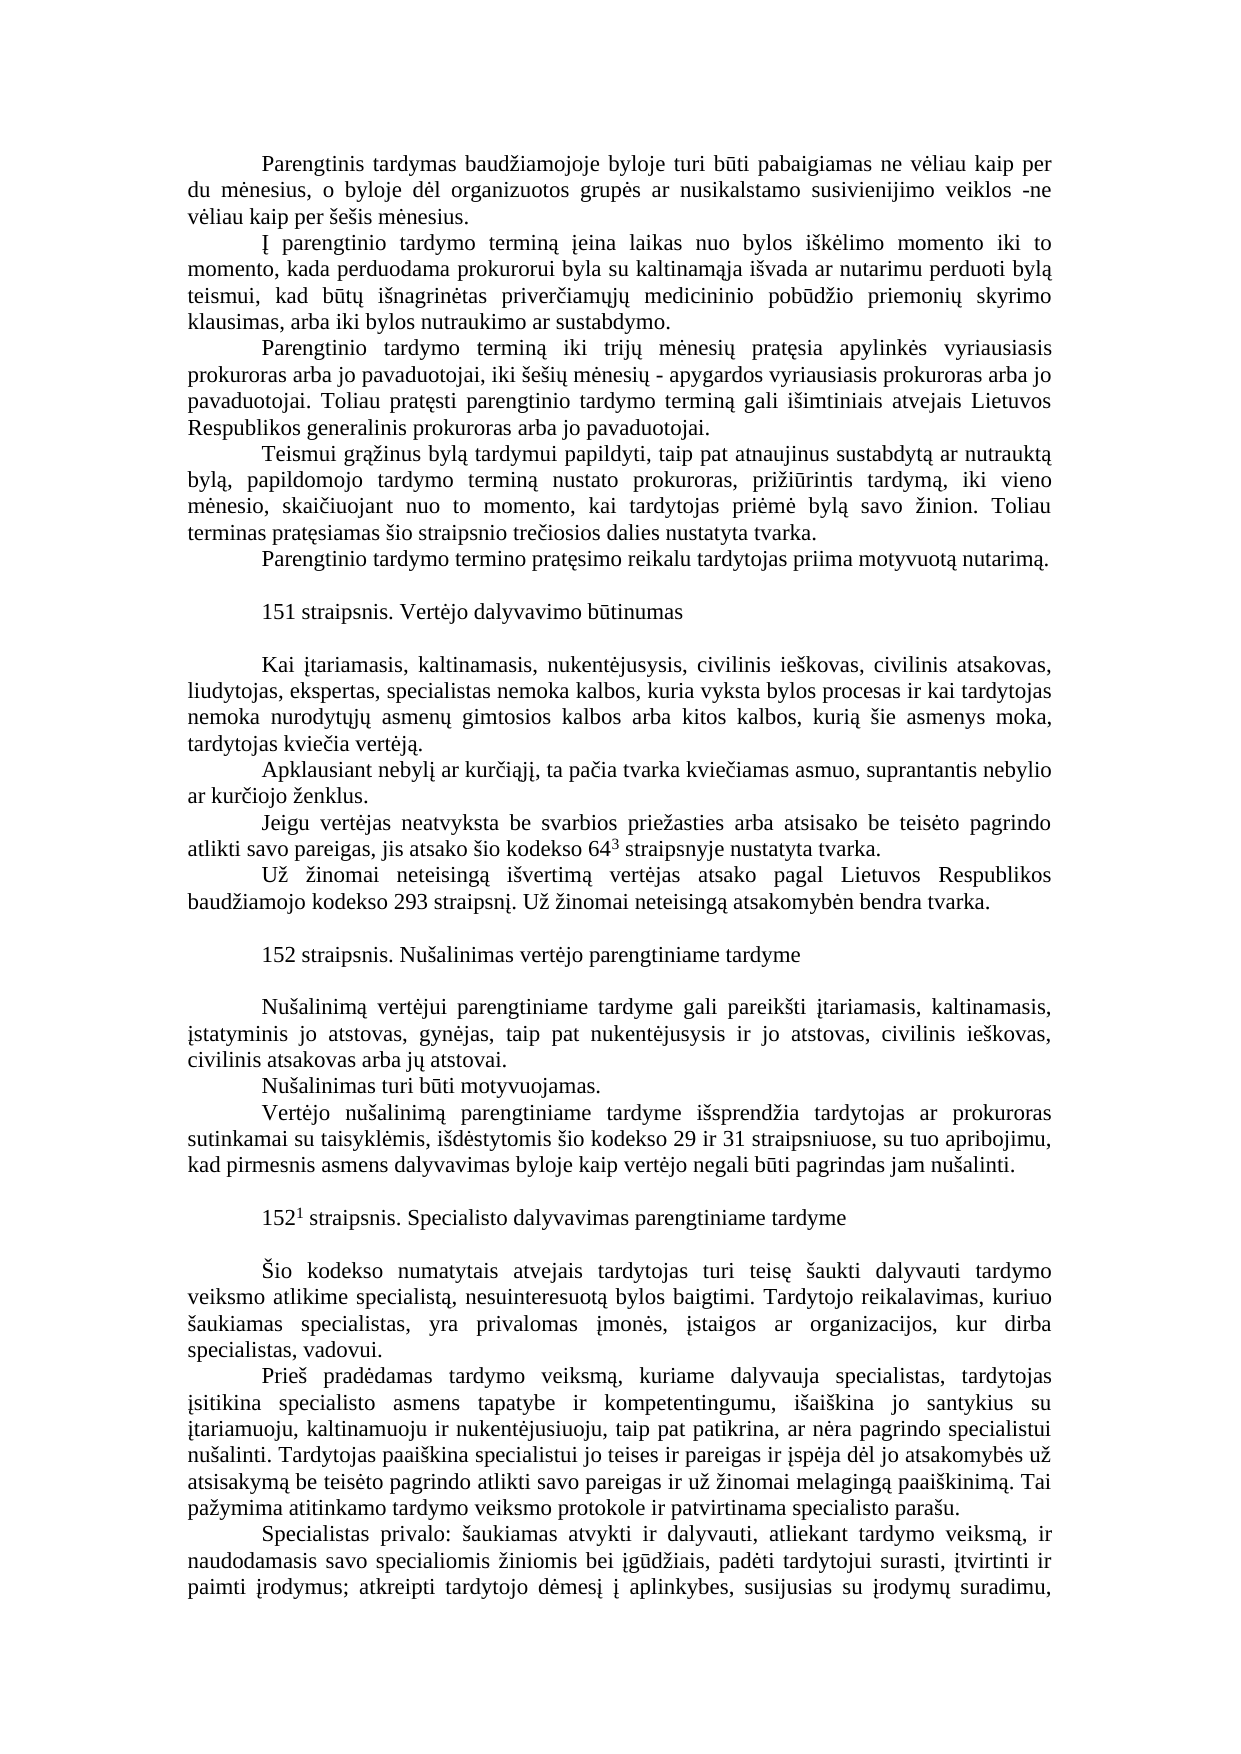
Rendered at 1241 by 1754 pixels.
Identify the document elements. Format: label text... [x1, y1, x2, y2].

text Nušalinimas turi būti motyvuojamas. [187, 1072, 1053, 1099]
text Už žinomai neteisingą išvertimą vertėjas atsako pagal Lietuvos Respublikos baudžiamojo kodekso 293 straipsnį. Už žinomai neteisingą atsakomybėn bendra tvarka. [187, 862, 1053, 914]
text Parengtinio tardymo termino pratęsimo reikalu tardytojas priima motyvuotą nutarimą. [187, 545, 1053, 572]
text Vertėjo nušalinimą parengtiniame tardyme išsprendžia tardytojas ar prokuroras sutinkamai su taisyklėmis, išdėstytomis šio kodekso 29 ir 31 straipsniuose, su tuo apribojimu, kad pirmesnis asmens dalyvavimas byloje kaip vertėjo negali būti pagrindas jam nušalinti. [187, 1099, 1053, 1178]
text Parengtinio tardymo terminą iki trijų mėnesių pratęsia apylinkės vyriausiasis prokuroras arba jo pavaduotojai, iki šešių mėnesių - apygardos vyriausiasis prokuroras arba jo pavaduotojai. Toliau pratęsti parengtinio tardymo terminą gali išimtiniais atvejais Lietuvos Respublikos generalinis prokuroras arba jo pavaduotojai. [187, 334, 1053, 440]
text Teismui grąžinus bylą tardymui papildyti, taip pat atnaujinus sustabdytą ar nutrauktą bylą, papildomojo tardymo terminą nustato prokuroras, prižiūrintis tardymą, iki vieno mėnesio, skaičiuojant nuo to momento, kai tardytojas priėmė bylą savo žinion. Toliau terminas pratęsiamas šio straipsnio trečiosios dalies nustatyta tvarka. [187, 440, 1053, 545]
text Specialistas privalo: šaukiamas atvykti ir dalyvauti, atliekant tardymo veiksmą, ir naudodamasis savo specialiomis žiniomis bei įgūdžiais, padėti tardytojui surasti, įtvirtinti ir paimti įrodymus; atkreipti tardytojo dėmesį į aplinkybes, susijusias su įrodymų suradimu, [187, 1520, 1053, 1599]
text Šio kodekso numatytais atvejais tardytojas turi teisę šaukti dalyvauti tardymo veiksmo atlikime specialistą, nesuinteresuotą bylos baigtimi. Tardytojo reikalavimas, kuriuo šaukiamas specialistas, yra privalomas įmonės, įstaigos ar organizacijos, kur dirba specialistas, vadovui. [187, 1257, 1053, 1362]
text 152 straipsnis. Nušalinimas vertėjo parengtiniame tardyme [187, 941, 1053, 967]
text Kai įtariamasis, kaltinamasis, nukentėjusysis, civilinis ieškovas, civilinis atsakovas, liudytojas, ekspertas, specialistas nemoka kalbos, kuria vyksta bylos procesas ir kai tardytojas nemoka nurodytųjų asmenų gimtosios kalbos arba kitos kalbos, kurią šie asmenys moka, tardytojas kviečia vertėją. [187, 651, 1053, 756]
text 151 straipsnis. Vertėjo dalyvavimo būtinumas [187, 598, 1053, 624]
text 1521 straipsnis. Specialisto dalyvavimas parengtiniame tardyme [261, 1204, 1053, 1231]
text Apklausiant nebylį ar kurčiąjį, ta pačia tvarka kviečiamas asmuo, suprantantis nebylio ar kurčiojo ženklus. [187, 756, 1053, 809]
text Nušalinimą vertėjui parengtiniame tardyme gali pareikšti įtariamasis, kaltinamasis, įstatyminis jo atstovas, gynėjas, taip pat nukentėjusysis ir jo atstovas, civilinis ieškovas, civilinis atsakovas arba jų atstovai. [187, 993, 1053, 1072]
text Prieš pradėdamas tardymo veiksmą, kuriame dalyvauja specialistas, tardytojas įsitikina specialisto asmens tapatybe ir kompetentingumu, išaiškina jo santykius su įtariamuoju, kaltinamuoju ir nukentėjusiuoju, taip pat patikrina, ar nėra pagrindo specialistui nušalinti. Tardytojas paaiškina specialistui jo teises ir pareigas ir įspėja dėl jo atsakomybės už atsisakymą be teisėto pagrindo atlikti savo pareigas ir už žinomai melagingą paaiškinimą. Tai pažymima atitinkamo tardymo veiksmo protokole ir patvirtinama specialisto parašu. [187, 1362, 1053, 1520]
text Į parengtinio tardymo terminą įeina laikas nuo bylos iškėlimo momento iki to momento, kada perduodama prokurorui byla su kaltinamąja išvada ar nutarimu perduoti bylą teismui, kad būtų išnagrinėtas priverčiamųjų medicininio pobūdžio priemonių skyrimo klausimas, arba iki bylos nutraukimo ar sustabdymo. [187, 229, 1053, 334]
text Jeigu vertėjas neatvyksta be svarbios priežasties arba atsisako be teisėto pagrindo atlikti savo pareigas, jis atsako šio kodekso 643 straipsnyje nustatyta tvarka. [187, 809, 1053, 862]
text Parengtinis tardymas baudžiamojoje byloje turi būti pabaigiamas ne vėliau kaip per du mėnesius, o byloje dėl organizuotos grupės ar nusikalstamo susivienijimo veiklos -ne vėliau kaip per šešis mėnesius. [187, 150, 1053, 229]
